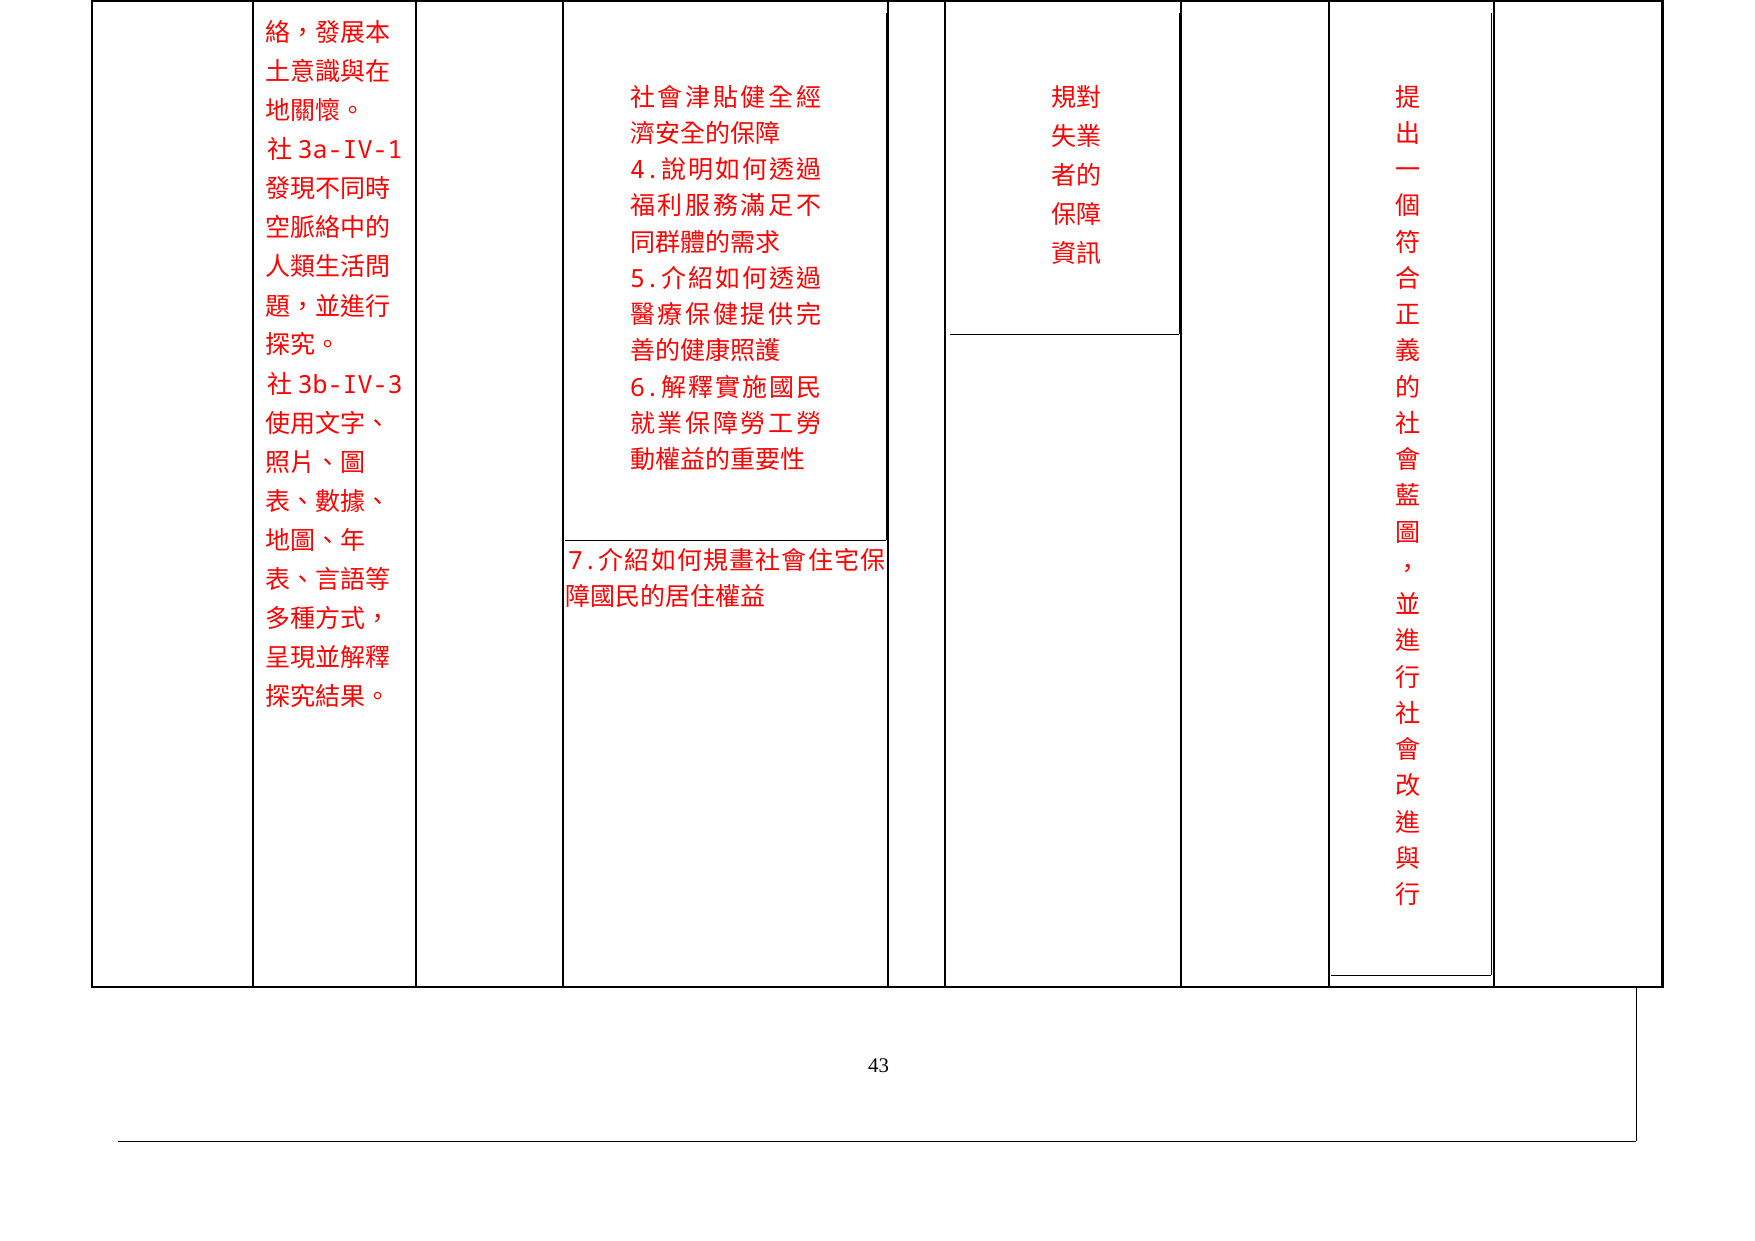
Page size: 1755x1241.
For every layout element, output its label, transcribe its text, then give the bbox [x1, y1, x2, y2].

table_cell [1495, 2, 1661, 986]
table_cell 提出一個符合正義的社會藍圖，並進行社會改進與行 [1330, 2, 1493, 986]
table_cell [1182, 2, 1328, 986]
table_cell [417, 2, 562, 986]
table_cell [93, 2, 252, 986]
table_cell 規對失業者的保障資訊 [946, 2, 1180, 986]
table_cell 社會津貼健全經濟安全的保障 4.說明如何透過福利服務滿足不同群體的需求 5.介紹如何透過醫療保健提供完善的健康照護 6.解釋實施國民就業保障勞工勞動權益的重要性 7.介紹如何規畫社會住宅保障國民的居住權益 [564, 2, 887, 986]
table_cell 絡，發展本土意識與在地關懷。 社3a-IV-1 發現不同時空脈絡中的人類生活問題，並進行探究。 社3b-IV-3 使用文字、照片、圖表、數據、地圖、年表、言語等多種方式，呈現並解釋探究結果。 [254, 2, 415, 986]
table_cell [889, 2, 944, 986]
